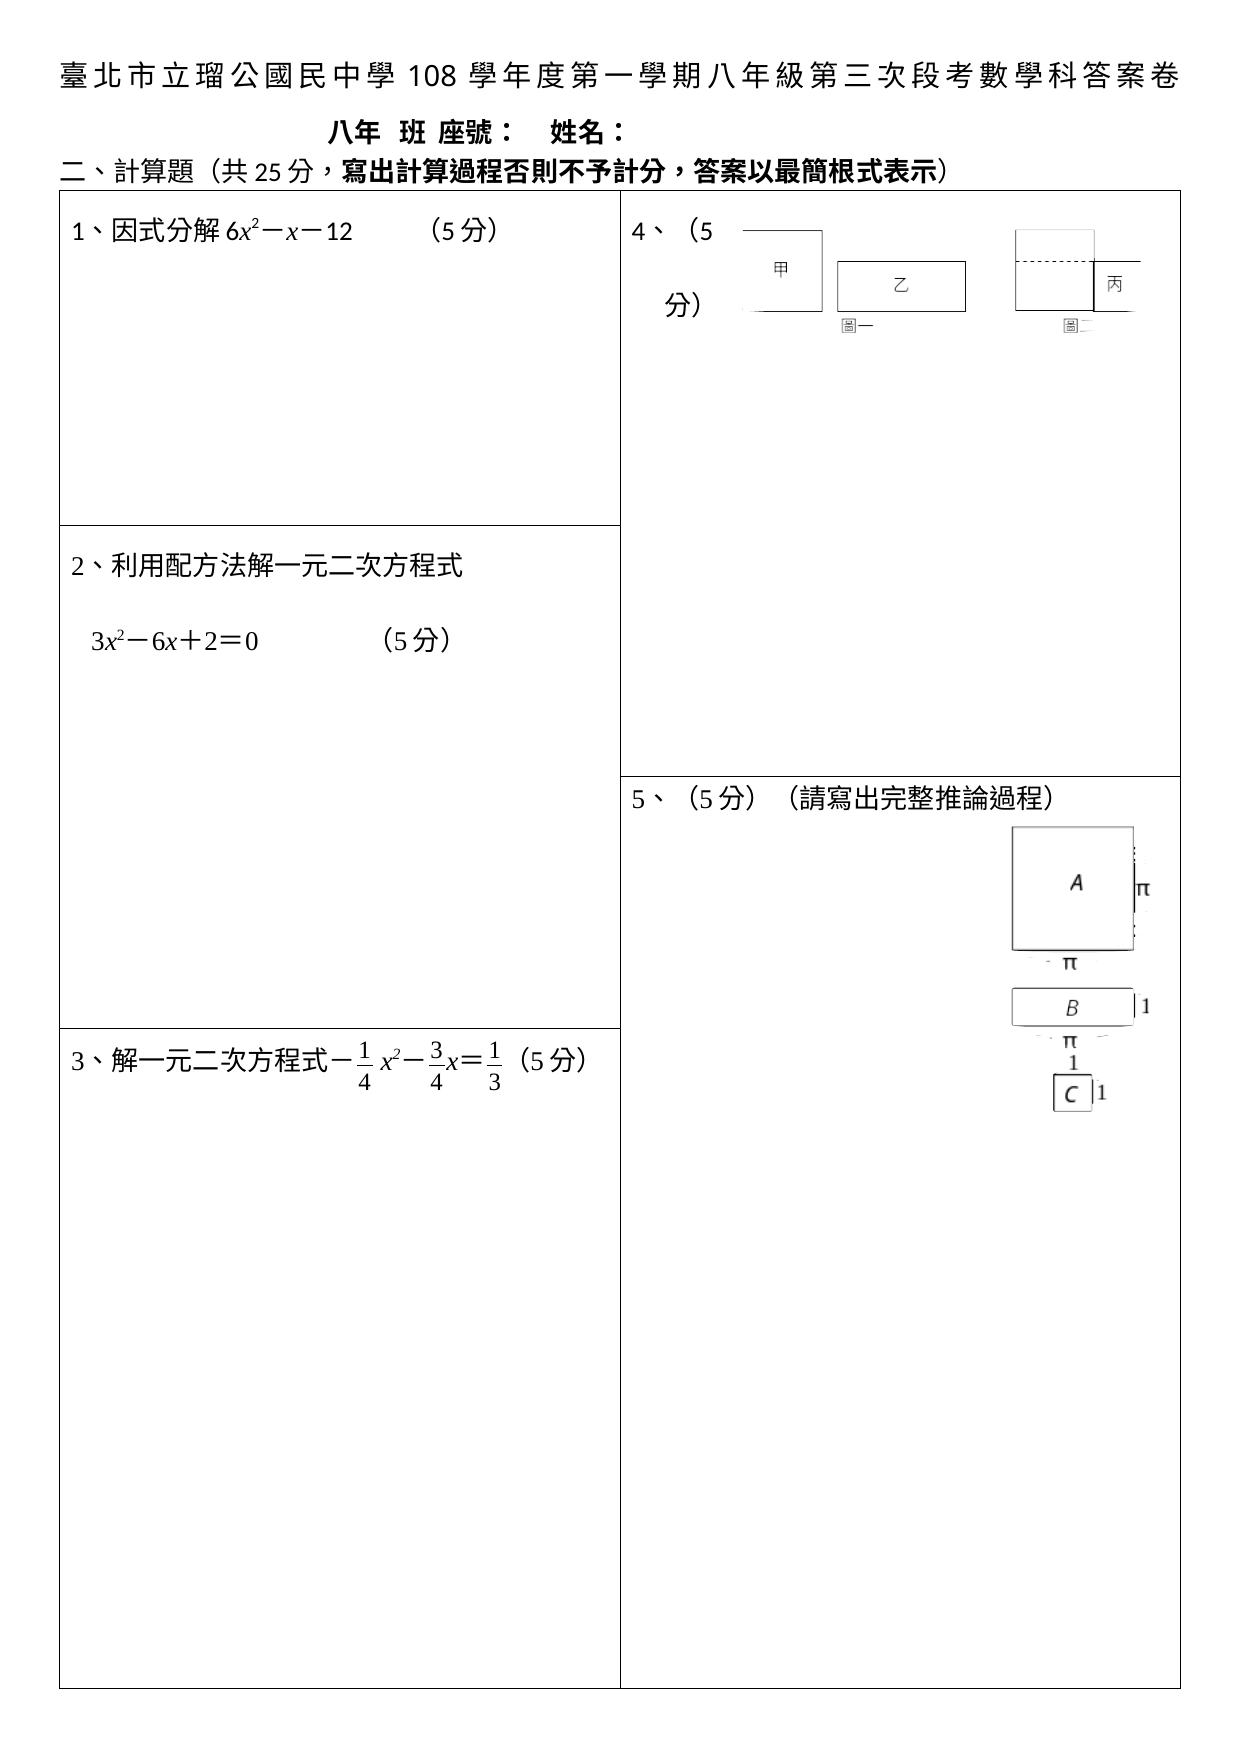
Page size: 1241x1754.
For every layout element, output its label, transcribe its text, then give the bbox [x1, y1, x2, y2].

table_header 1、因式分解6x2－x－12 （5分） [60, 191, 620, 525]
table_cell 3、解一元二次方程式－ x2－x＝（5分） [60, 1029, 620, 1687]
table_cell 2、利用配方法解一元二次方程式 3x2－6x＋2＝0 （5分） [60, 526, 620, 1028]
table_cell 5、（5分）（請寫出完整推論過程） [621, 777, 1180, 1687]
table_header 4、（5分） [621, 191, 1180, 776]
text 臺北市立瑠公國民中學108學年度第一學期八年級第三次段考數學科答案卷 [59, 36, 1181, 111]
text 二、計算題（共25分，寫出計算過程否則不予計分，答案以最簡根式表示） [59, 150, 1181, 190]
text 八年 班 座號： 姓名： [59, 111, 1181, 150]
